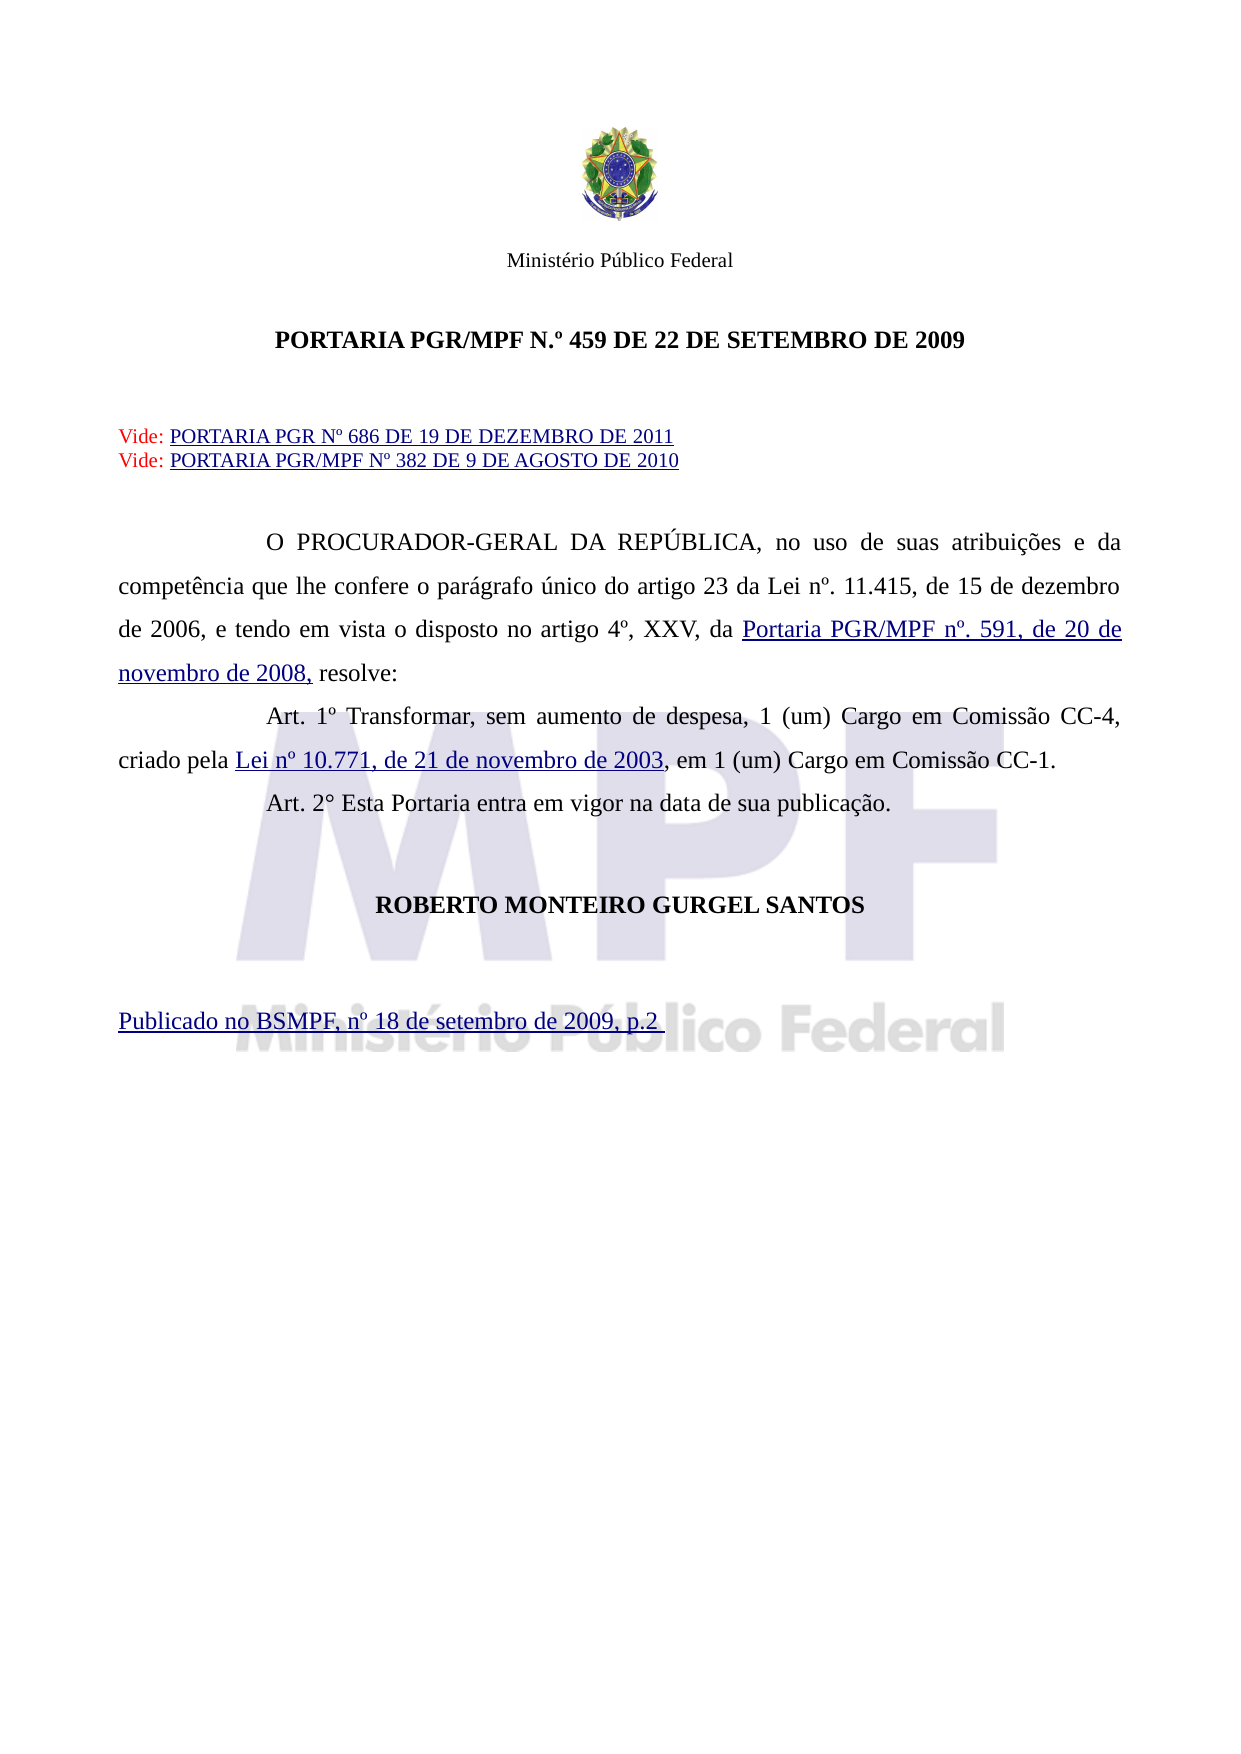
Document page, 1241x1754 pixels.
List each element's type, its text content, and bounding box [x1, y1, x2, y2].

picture [236, 919, 1004, 1006]
picture [236, 774, 1004, 788]
text O PROCURADOR-GERAL DA REPÚBLICA, no uso de suas atribuições e da competência que lhe confere o parágrafo único do artigo 23 da Lei nº. 11.415, de 15 de dezembro de 2006, e tendo em vista o disposto no artigo 4º, XXV, da Portaria PGR/MPF nº. 591, de 20 de novembro de 2008, resolve: [118, 527, 1122, 687]
text Art. 1º Transformar, sem aumento de despesa, 1 (um) Cargo em Comissão CC-4, criado pela Lei nº 10.771, de 21 de novembro de 2003, em 1 (um) Cargo em Comissão CC-1. [118, 701, 1122, 774]
text Publicado no BSMPF, nº 18 de setembro de 2009, p.2 [118, 1006, 1122, 1035]
text ROBERTO MONTEIRO GURGEL SANTOS [118, 890, 1122, 919]
text PORTARIA PGR/MPF N.º 459 DE 22 DE SETEMBRO DE 2009 [118, 325, 1122, 354]
picture [236, 1035, 1004, 1052]
text Vide: PORTARIA PGR/MPF Nº 382 DE 9 DE AGOSTO DE 2010 [118, 448, 1122, 472]
text Art. 2° Esta Portaria entra em vigor na data de sua publicação. [118, 788, 1122, 817]
text Vide: PORTARIA PGR Nº 686 DE 19 DE DEZEMBRO DE 2011 [118, 424, 1122, 448]
picture [236, 817, 1004, 890]
